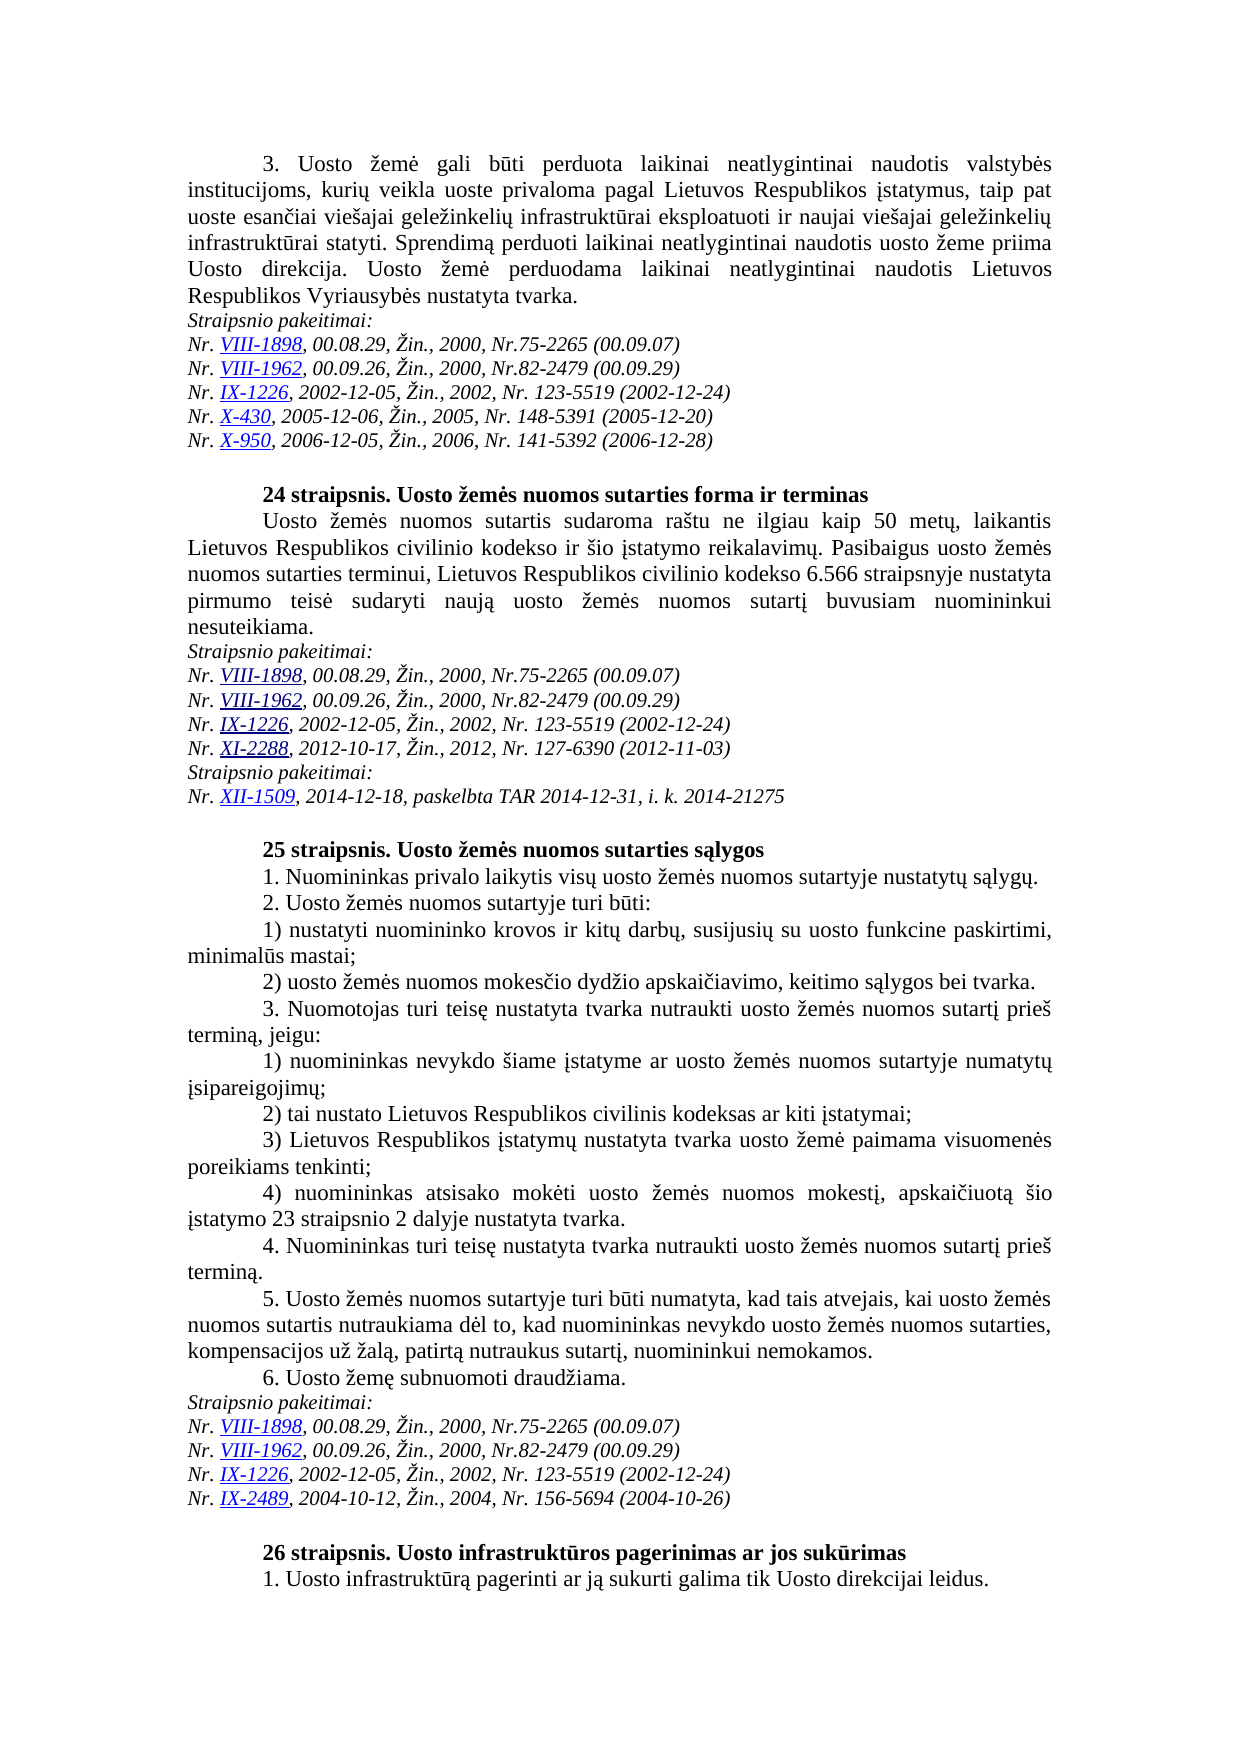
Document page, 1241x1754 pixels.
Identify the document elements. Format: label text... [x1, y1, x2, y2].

text Uosto žemės nuomos sutartis sudaroma raštu ne ilgiau kaip 50 metų, laikantis Lietuvos Respublikos civilinio kodekso ir šio įstatymo reikalavimų. Pasibaigus uosto žemės nuomos sutarties terminui, Lietuvos Respublikos civilinio kodekso 6.566 straipsnyje nustatyta pirmumo teisė sudaryti naują uosto žemės nuomos sutartį buvusiam nuomininkui nesuteikiama. [187, 508, 1053, 639]
text Nr. VIII-1898, 00.08.29, Žin., 2000, Nr.75-2265 (00.09.07) [187, 332, 1059, 356]
text Nr. VIII-1962, 00.09.26, Žin., 2000, Nr.82-2479 (00.09.29) [187, 356, 1059, 380]
text 3. Uosto žemė gali būti perduota laikinai neatlygintinai naudotis valstybės institucijoms, kurių veikla uoste privaloma pagal Lietuvos Respublikos įstatymus, taip pat uoste esančiai viešajai geležinkelių infrastruktūrai eksploatuoti ir naujai viešajai geležinkelių infrastruktūrai statyti. Sprendimą perduoti laikinai neatlygintinai naudotis uosto žeme priima Uosto direkcija. Uosto žemė perduodama laikinai neatlygintinai naudotis Lietuvos Respublikos Vyriausybės nustatyta tvarka. [187, 150, 1053, 308]
text 1) nuomininkas nevykdo šiame įstatyme ar uosto žemės nuomos sutartyje numatytų įsipareigojimų; [187, 1047, 1053, 1100]
text 2) tai nustato Lietuvos Respublikos civilinis kodeksas ar kiti įstatymai; [187, 1100, 1053, 1126]
text 2. Uosto žemės nuomos sutartyje turi būti: [187, 889, 1053, 916]
text Nr. X-950, 2006-12-05, Žin., 2006, Nr. 141-5392 (2006-12-28) [187, 428, 1053, 452]
text Nr. XII-1509, 2014-12-18, paskelbta TAR 2014-12-31, i. k. 2014-21275 [187, 784, 1053, 808]
text Straipsnio pakeitimai: [187, 1390, 1059, 1414]
text 1) nustatyti nuomininko krovos ir kitų darbų, susijusių su uosto funkcine paskirtimi, minimalūs mastai; [187, 916, 1053, 968]
text 3. Nuomotojas turi teisę nustatyta tvarka nutraukti uosto žemės nuomos sutartį prieš terminą, jeigu: [187, 995, 1053, 1047]
text Nr. IX-1226, 2002-12-05, Žin., 2002, Nr. 123-5519 (2002-12-24) [187, 712, 1053, 736]
text Nr. XI-2288, 2012-10-17, Žin., 2012, Nr. 127-6390 (2012-11-03) [187, 736, 1053, 760]
text Nr. IX-1226, 2002-12-05, Žin., 2002, Nr. 123-5519 (2002-12-24) [187, 380, 1059, 404]
text Straipsnio pakeitimai: [187, 308, 1059, 332]
text Straipsnio pakeitimai: [187, 639, 1053, 663]
text 25 straipsnis. Uosto žemės nuomos sutarties sąlygos [187, 837, 1059, 863]
text 5. Uosto žemės nuomos sutartyje turi būti numatyta, kad tais atvejais, kai uosto žemės nuomos sutartis nutraukiama dėl to, kad nuomininkas nevykdo uosto žemės nuomos sutarties, kompensacijos už žalą, patirtą nutraukus sutartį, nuomininkui nemokamos. [187, 1284, 1053, 1364]
text Nr. VIII-1898, 00.08.29, Žin., 2000, Nr.75-2265 (00.09.07) [187, 1414, 1059, 1438]
text Nr. IX-2489, 2004-10-12, Žin., 2004, Nr. 156-5694 (2004-10-26) [187, 1486, 1053, 1510]
text 4) nuomininkas atsisako mokėti uosto žemės nuomos mokestį, apskaičiuotą šio įstatymo 23 straipsnio 2 dalyje nustatyta tvarka. [187, 1179, 1053, 1232]
text Nr. VIII-1962, 00.09.26, Žin., 2000, Nr.82-2479 (00.09.29) [187, 687, 1053, 712]
text 1. Nuomininkas privalo laikytis visų uosto žemės nuomos sutartyje nustatytų sąlygų. [187, 863, 1059, 889]
text 4. Nuomininkas turi teisę nustatyta tvarka nutraukti uosto žemės nuomos sutartį prieš terminą. [187, 1232, 1053, 1284]
text Nr. X-430, 2005-12-06, Žin., 2005, Nr. 148-5391 (2005-12-20) [187, 404, 1053, 428]
text 24 straipsnis. Uosto žemės nuomos sutarties forma ir terminas [187, 481, 1053, 508]
text 2) uosto žemės nuomos mokesčio dydžio apskaičiavimo, keitimo sąlygos bei tvarka. [187, 968, 1053, 995]
text 3) Lietuvos Respublikos įstatymų nustatyta tvarka uosto žemė paimama visuomenės poreikiams tenkinti; [187, 1126, 1053, 1179]
text Nr. VIII-1962, 00.09.26, Žin., 2000, Nr.82-2479 (00.09.29) [187, 1438, 1059, 1462]
text 6. Uosto žemę subnuomoti draudžiama. [187, 1364, 1059, 1390]
text Nr. IX-1226, 2002-12-05, Žin., 2002, Nr. 123-5519 (2002-12-24) [187, 1462, 1059, 1486]
text Straipsnio pakeitimai: [187, 760, 1053, 784]
text 26 straipsnis. Uosto infrastruktūros pagerinimas ar jos sukūrimas [187, 1539, 1053, 1565]
text 1. Uosto infrastruktūrą pagerinti ar ją sukurti galima tik Uosto direkcijai leidus. [187, 1565, 1053, 1592]
text Nr. VIII-1898, 00.08.29, Žin., 2000, Nr.75-2265 (00.09.07) [187, 663, 1053, 687]
